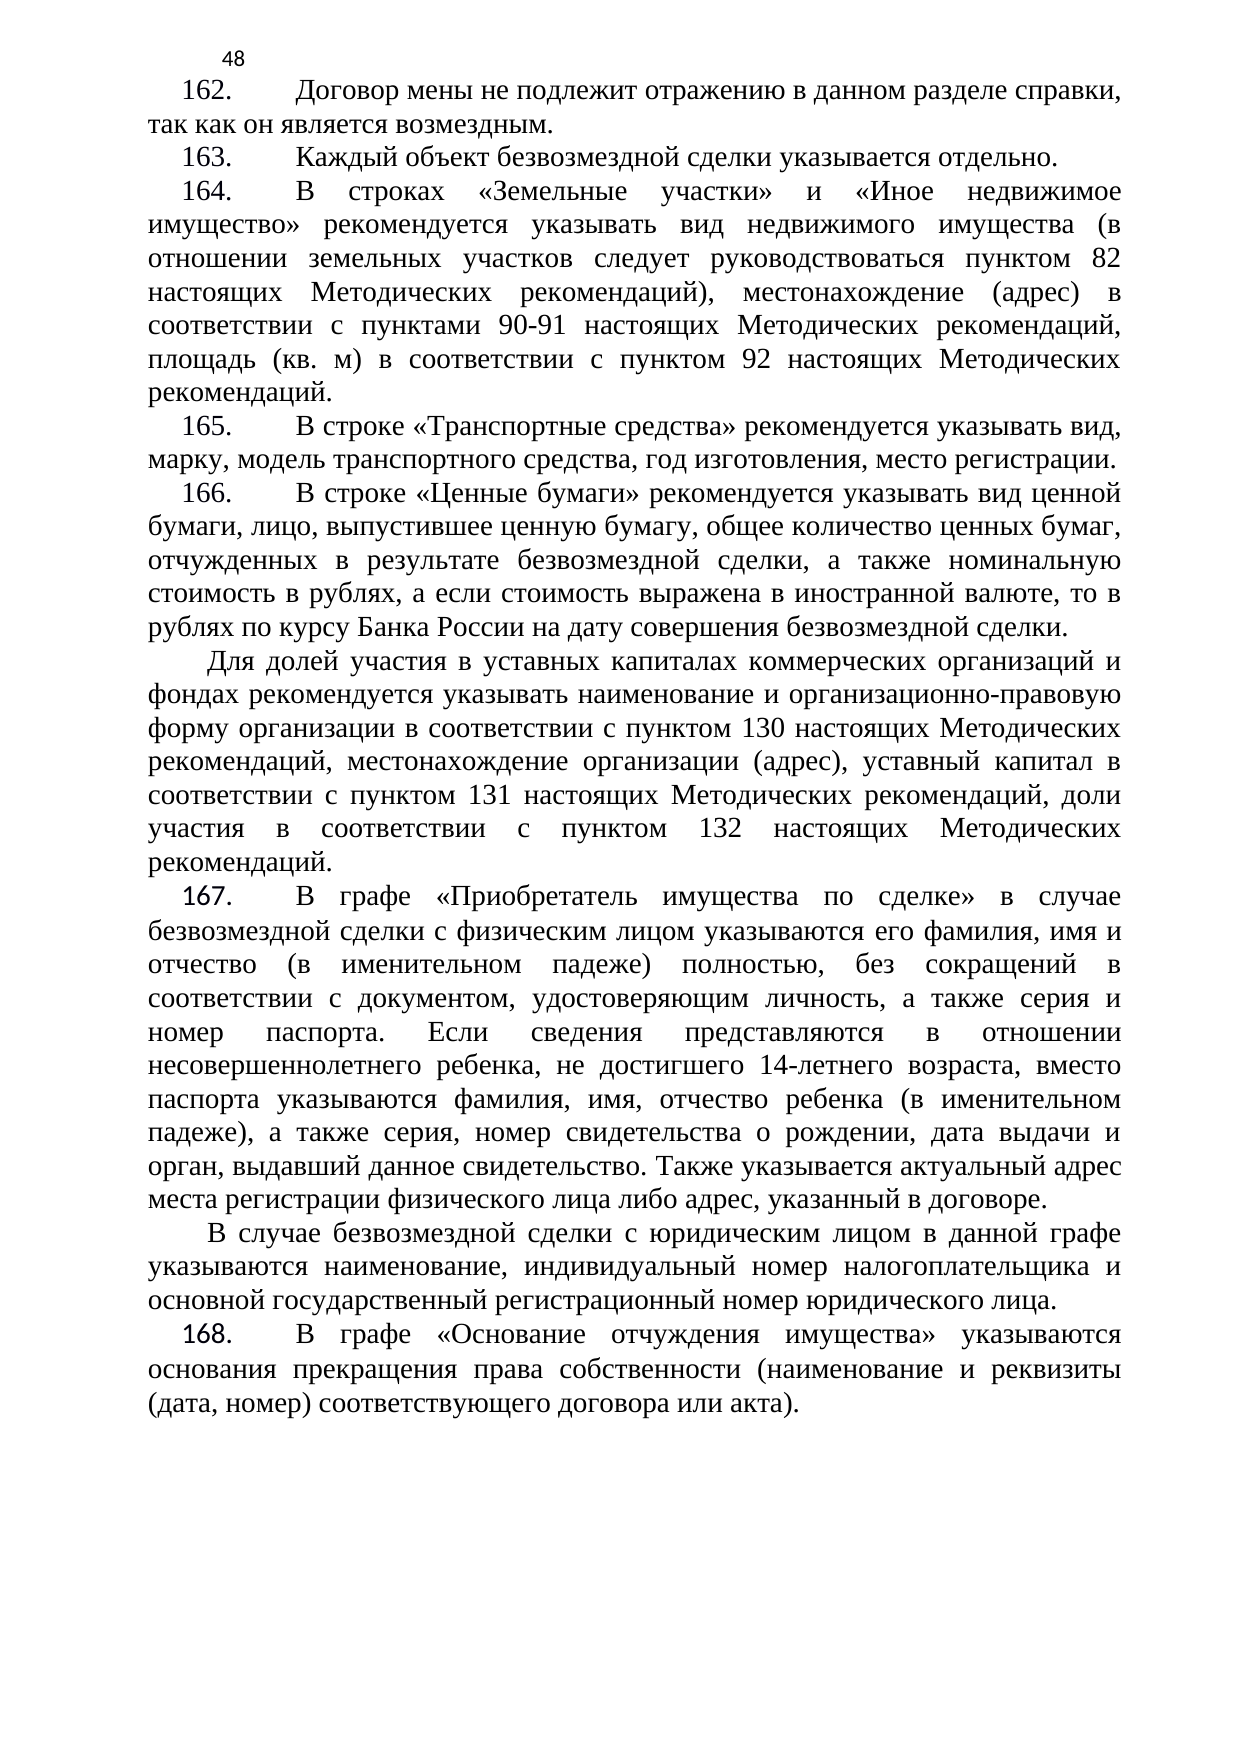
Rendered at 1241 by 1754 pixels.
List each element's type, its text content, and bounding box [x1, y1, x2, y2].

list В строке «Транспортные средства» рекомендуется указывать вид, марку, модель транспортного средства, год изготовления, место регистрации. [148, 408, 1122, 475]
list В строках «Земельные участки» и «Иное недвижимое имущество» рекомендуется указывать вид недвижимого имущества (в отношении земельных участков следует руководствоваться пунктом 82 настоящих Методических рекомендаций), местонахождение (адрес) в соответствии с пунктами 90-91 настоящих Методических рекомендаций, площадь (кв. м) в соответствии с пунктом 92 настоящих Методических рекомендаций. [148, 173, 1122, 408]
list В графе «Приобретатель имущества по сделке» в случае безвозмездной сделки с физическим лицом указываются его фамилия, имя и отчество (в именительном падеже) полностью, без сокращений в соответствии с документом, удостоверяющим личность, а также серия и номер паспорта. Если сведения представляются в отношении несовершеннолетнего ребенка, не достигшего 14-летнего возраста, вместо паспорта указываются фамилия, имя, отчество ребенка (в именительном падеже), а также серия, номер свидетельства о рождении, дата выдачи и орган, выдавший данное свидетельство. Также указывается актуальный адрес места регистрации физического лица либо адрес, указанный в договоре. [148, 877, 1122, 1215]
list Каждый объект безвозмездной сделки указывается отдельно. [148, 139, 1122, 173]
list Для долей участия в уставных капиталах коммерческих организаций и фондах рекомендуется указывать наименование и организационно-правовую форму организации в соответствии с пунктом 130 настоящих Методических рекомендаций, местонахождение организации (адрес), уставный капитал в соответствии с пунктом 131 настоящих Методических рекомендаций, доли участия в соответствии с пунктом 132 настоящих Методических рекомендаций. [148, 643, 1122, 877]
list В случае безвозмездной сделки с юридическим лицом в данной графе указываются наименование, индивидуальный номер налогоплательщика и основной государственный регистрационный номер юридического лица. [148, 1215, 1122, 1316]
list В строке «Ценные бумаги» рекомендуется указывать вид ценной бумаги, лицо, выпустившее ценную бумагу, общее количество ценных бумаг, отчужденных в результате безвозмездной сделки, а также номинальную стоимость в рублях, а если стоимость выражена в иностранной валюте, то в рублях по курсу Банка России на дату совершения безвозмездной сделки. [148, 475, 1122, 643]
list В графе «Основание отчуждения имущества» указываются основания прекращения права собственности (наименование и реквизиты (дата, номер) соответствующего договора или акта). [148, 1316, 1122, 1418]
list Договор мены не подлежит отражению в данном разделе справки, так как он является возмездным. [148, 72, 1122, 139]
